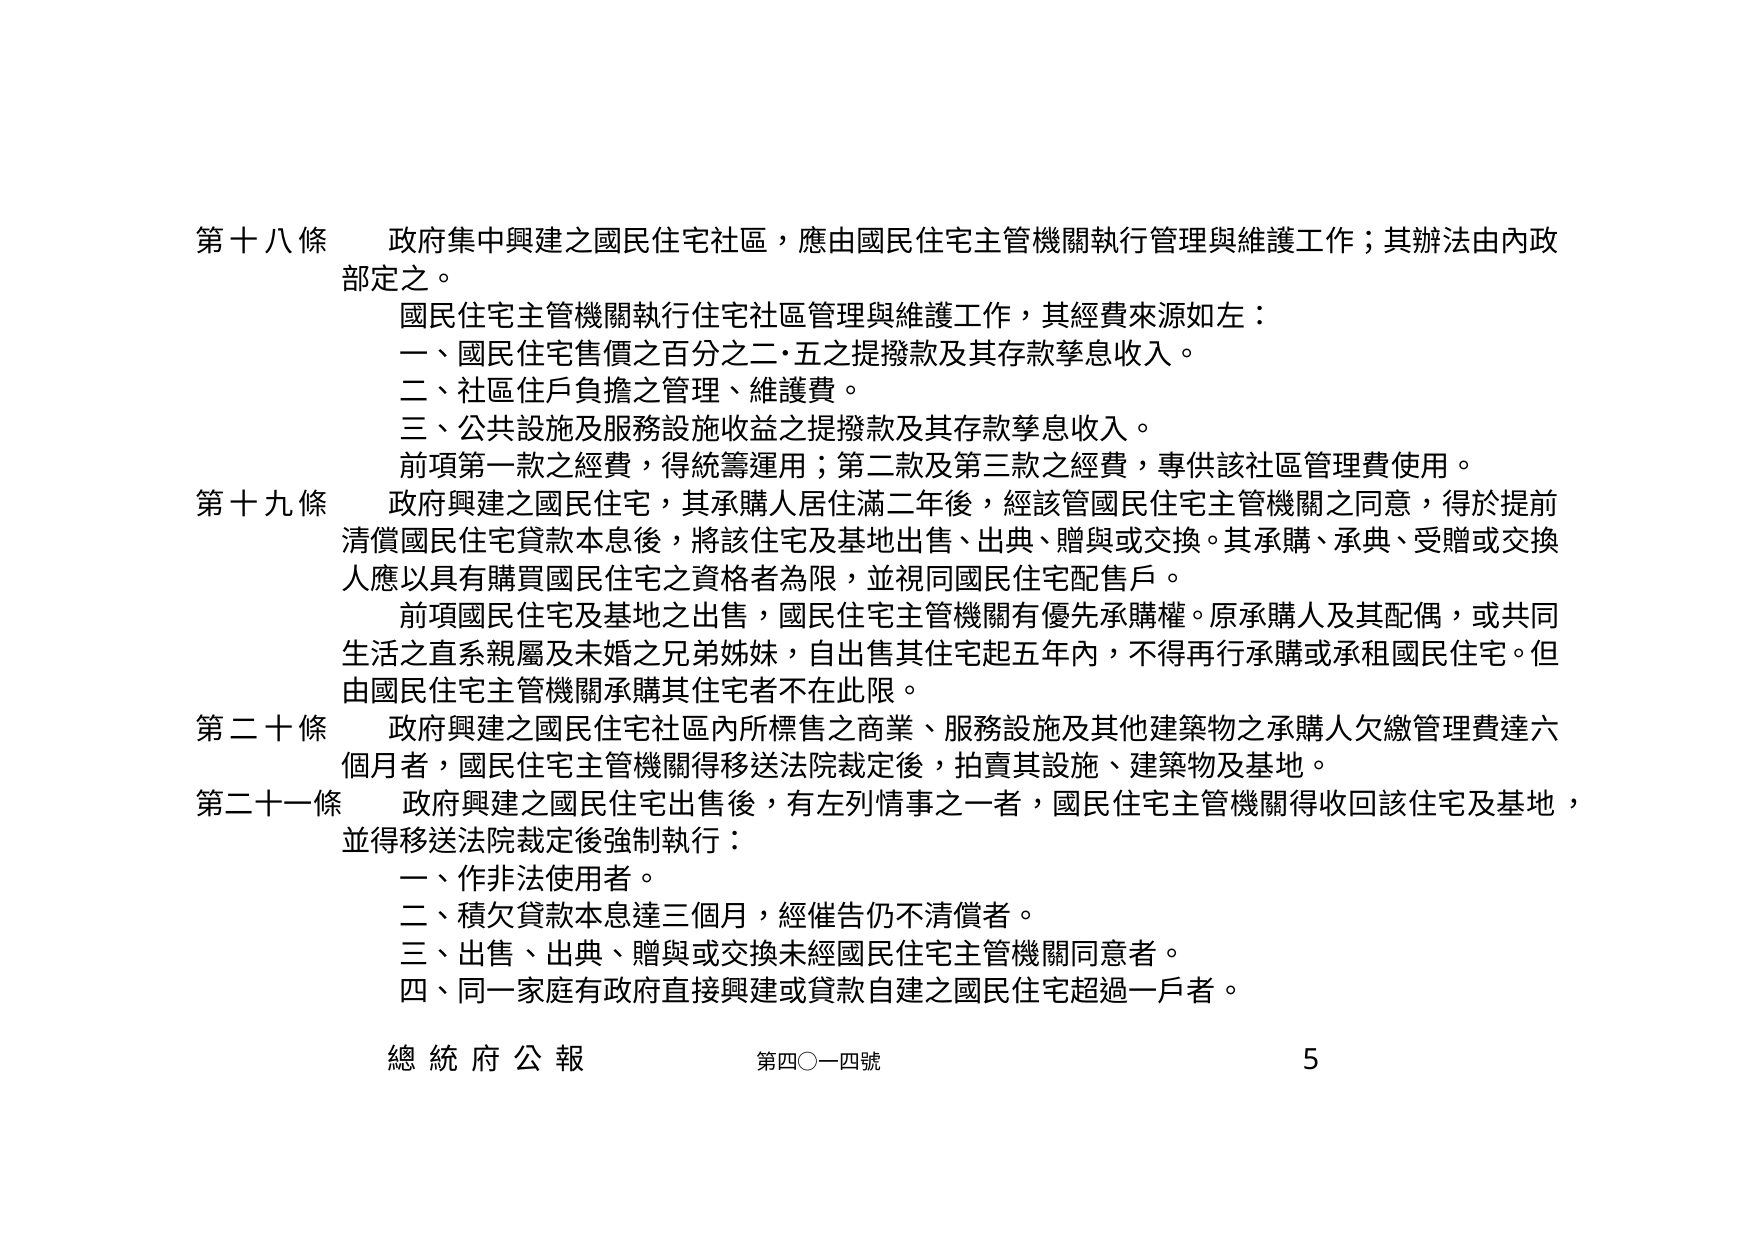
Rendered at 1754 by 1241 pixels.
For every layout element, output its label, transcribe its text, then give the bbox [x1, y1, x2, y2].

text 前項國民住宅及基地之出售，國民住宅主管機關有優先承購權。原承購人及其配偶，或共同生活之直系親屬及未婚之兄弟姊妹，自出售其住宅起五年內，不得再行承購或承租國民住宅。但由國民住宅主管機關承購其住宅者不在此限。 [341, 597, 1559, 709]
text 二、社區住戶負擔之管理、維護費。 [399, 372, 1559, 409]
text 第十九條 政府興建之國民住宅，其承購人居住滿二年後，經該管國民住宅主管機關之同意，得於提前清償國民住宅貸款本息後，將該住宅及基地出售、出典、贈與或交換。其承購、承典、受贈或交換人應以具有購買國民住宅之資格者為限，並視同國民住宅配售戶。 [195, 484, 1559, 597]
text 前項第一款之經費，得統籌運用；第二款及第三款之經費，專供該社區管理費使用。 [341, 447, 1559, 484]
text 一、作非法使用者。 [399, 859, 1559, 897]
text 國民住宅主管機關執行住宅社區管理與維護工作，其經費來源如左： [341, 297, 1559, 334]
text 一、國民住宅售價之百分之二˙五之提撥款及其存款孳息收入。 [399, 334, 1559, 372]
text 第十八條 政府集中興建之國民住宅社區，應由國民住宅主管機關執行管理與維護工作；其辦法由內政部定之。 [195, 222, 1559, 297]
text 第二十條 政府興建之國民住宅社區內所標售之商業、服務設施及其他建築物之承購人欠繳管理費達六個月者，國民住宅主管機關得移送法院裁定後，拍賣其設施、建築物及基地。 [195, 709, 1559, 784]
text 四、同一家庭有政府直接興建或貸款自建之國民住宅超過一戶者。 [399, 972, 1559, 1009]
text 三、出售、出典、贈與或交換未經國民住宅主管機關同意者。 [399, 934, 1559, 972]
text 第二十一條 政府興建之國民住宅出售後，有左列情事之一者，國民住宅主管機關得收回該住宅及基地，並得移送法院裁定後強制執行： [195, 784, 1559, 859]
text 三、公共設施及服務設施收益之提撥款及其存款孳息收入。 [399, 409, 1559, 447]
text 二、積欠貸款本息達三個月，經催告仍不清償者。 [399, 897, 1559, 934]
